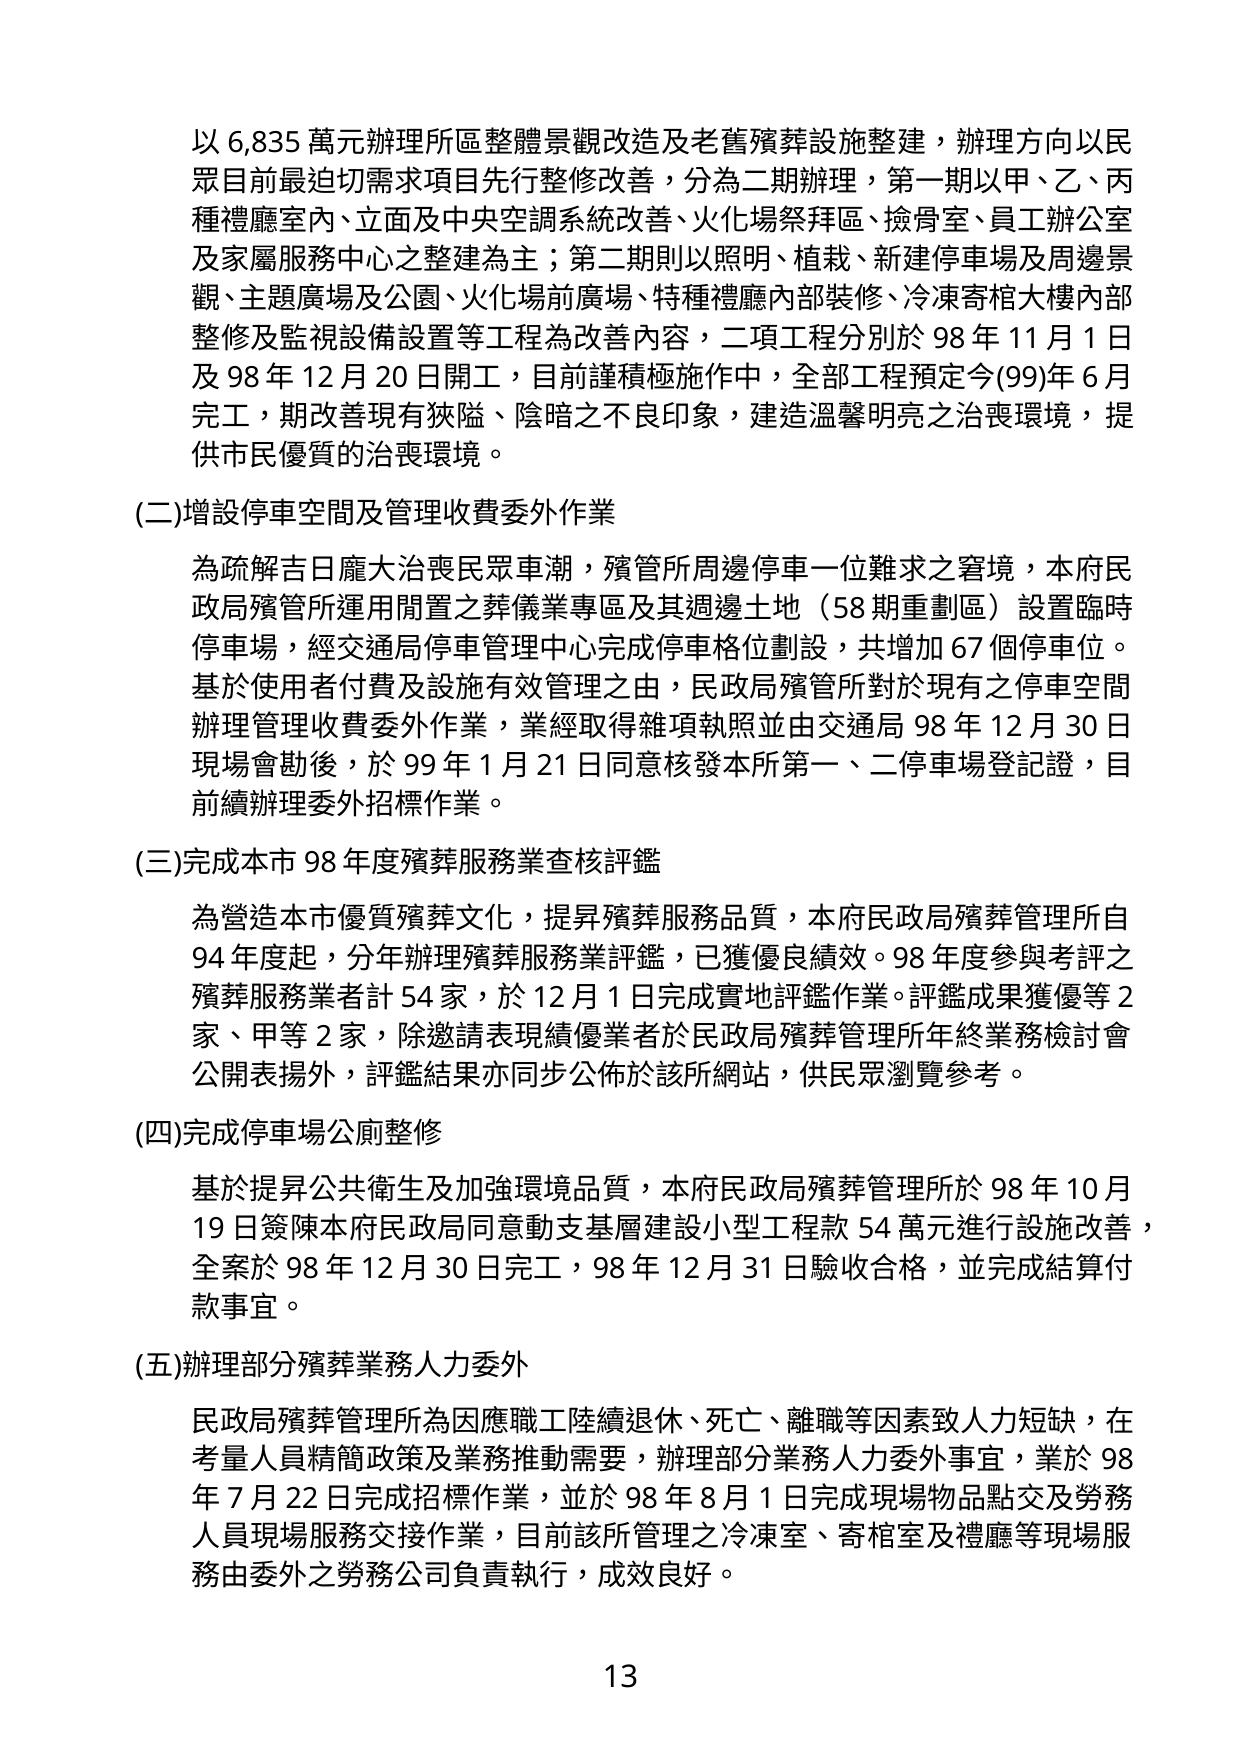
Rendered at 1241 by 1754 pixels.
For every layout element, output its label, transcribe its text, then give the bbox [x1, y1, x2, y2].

text 基於提昇公共衛生及加強環境品質，本府民政局殯葬管理所於98年10月19日簽陳本府民政局同意動支基層建設小型工程款54萬元進行設施改善，全案於98年12月30日完工，98年12月31日驗收合格，並完成結算付款事宜。 [191, 1168, 1134, 1325]
text 為營造本市優質殯葬文化，提昇殯葬服務品質，本府民政局殯葬管理所自94年度起，分年辦理殯葬服務業評鑑，已獲優良績效。98年度參與考評之殯葬服務業者計54家，於12月1日完成實地評鑑作業。評鑑成果獲優等2家、甲等2家，除邀請表現績優業者於民政局殯葬管理所年終業務檢討會公開表揚外，評鑑結果亦同步公佈於該所網站，供民眾瀏覽參考。 [191, 898, 1134, 1093]
text (三)完成本市98年度殯葬服務業查核評鑑 [106, 823, 1134, 898]
text 以6,835萬元辦理所區整體景觀改造及老舊殯葬設施整建，辦理方向以民眾目前最迫切需求項目先行整修改善，分為二期辦理，第一期以甲、乙、丙種禮廳室內、立面及中央空調系統改善、火化場祭拜區、撿骨室、員工辦公室及家屬服務中心之整建為主；第二期則以照明、植栽、新建停車場及周邊景觀、主題廣場及公園、火化場前廣場、特種禮廳內部裝修、冷凍寄棺大樓內部整修及監視設備設置等工程為改善內容，二項工程分別於98年11月1日及98年12月20日開工，目前謹積極施作中，全部工程預定今(99)年6月完工，期改善現有狹隘、陰暗之不良印象，建造溫馨明亮之治喪環境，提供市民優質的治喪環境。 [191, 121, 1134, 473]
text (五)辦理部分殯葬業務人力委外 [106, 1325, 1134, 1400]
text 民政局殯葬管理所為因應職工陸續退休、死亡、離職等因素致人力短缺，在考量人員精簡政策及業務推動需要，辦理部分業務人力委外事宜，業於98年7月22日完成招標作業，並於98年8月1日完成現場物品點交及勞務人員現場服務交接作業，目前該所管理之冷凍室、寄棺室及禮廳等現場服務由委外之勞務公司負責執行，成效良好。 [191, 1400, 1134, 1593]
text (四)完成停車場公廁整修 [106, 1093, 1134, 1168]
text 為疏解吉日龐大治喪民眾車潮，殯管所周邊停車一位難求之窘境，本府民政局殯管所運用閒置之葬儀業專區及其週邊土地（58期重劃區）設置臨時停車場，經交通局停車管理中心完成停車格位劃設，共增加67個停車位。基於使用者付費及設施有效管理之由，民政局殯管所對於現有之停車空間辦理管理收費委外作業，業經取得雜項執照並由交通局98年12月30日現場會勘後，於99年1月21日同意核發本所第一、二停車場登記證，目前續辦理委外招標作業。 [191, 548, 1134, 823]
text (二)增設停車空間及管理收費委外作業 [106, 473, 1134, 548]
